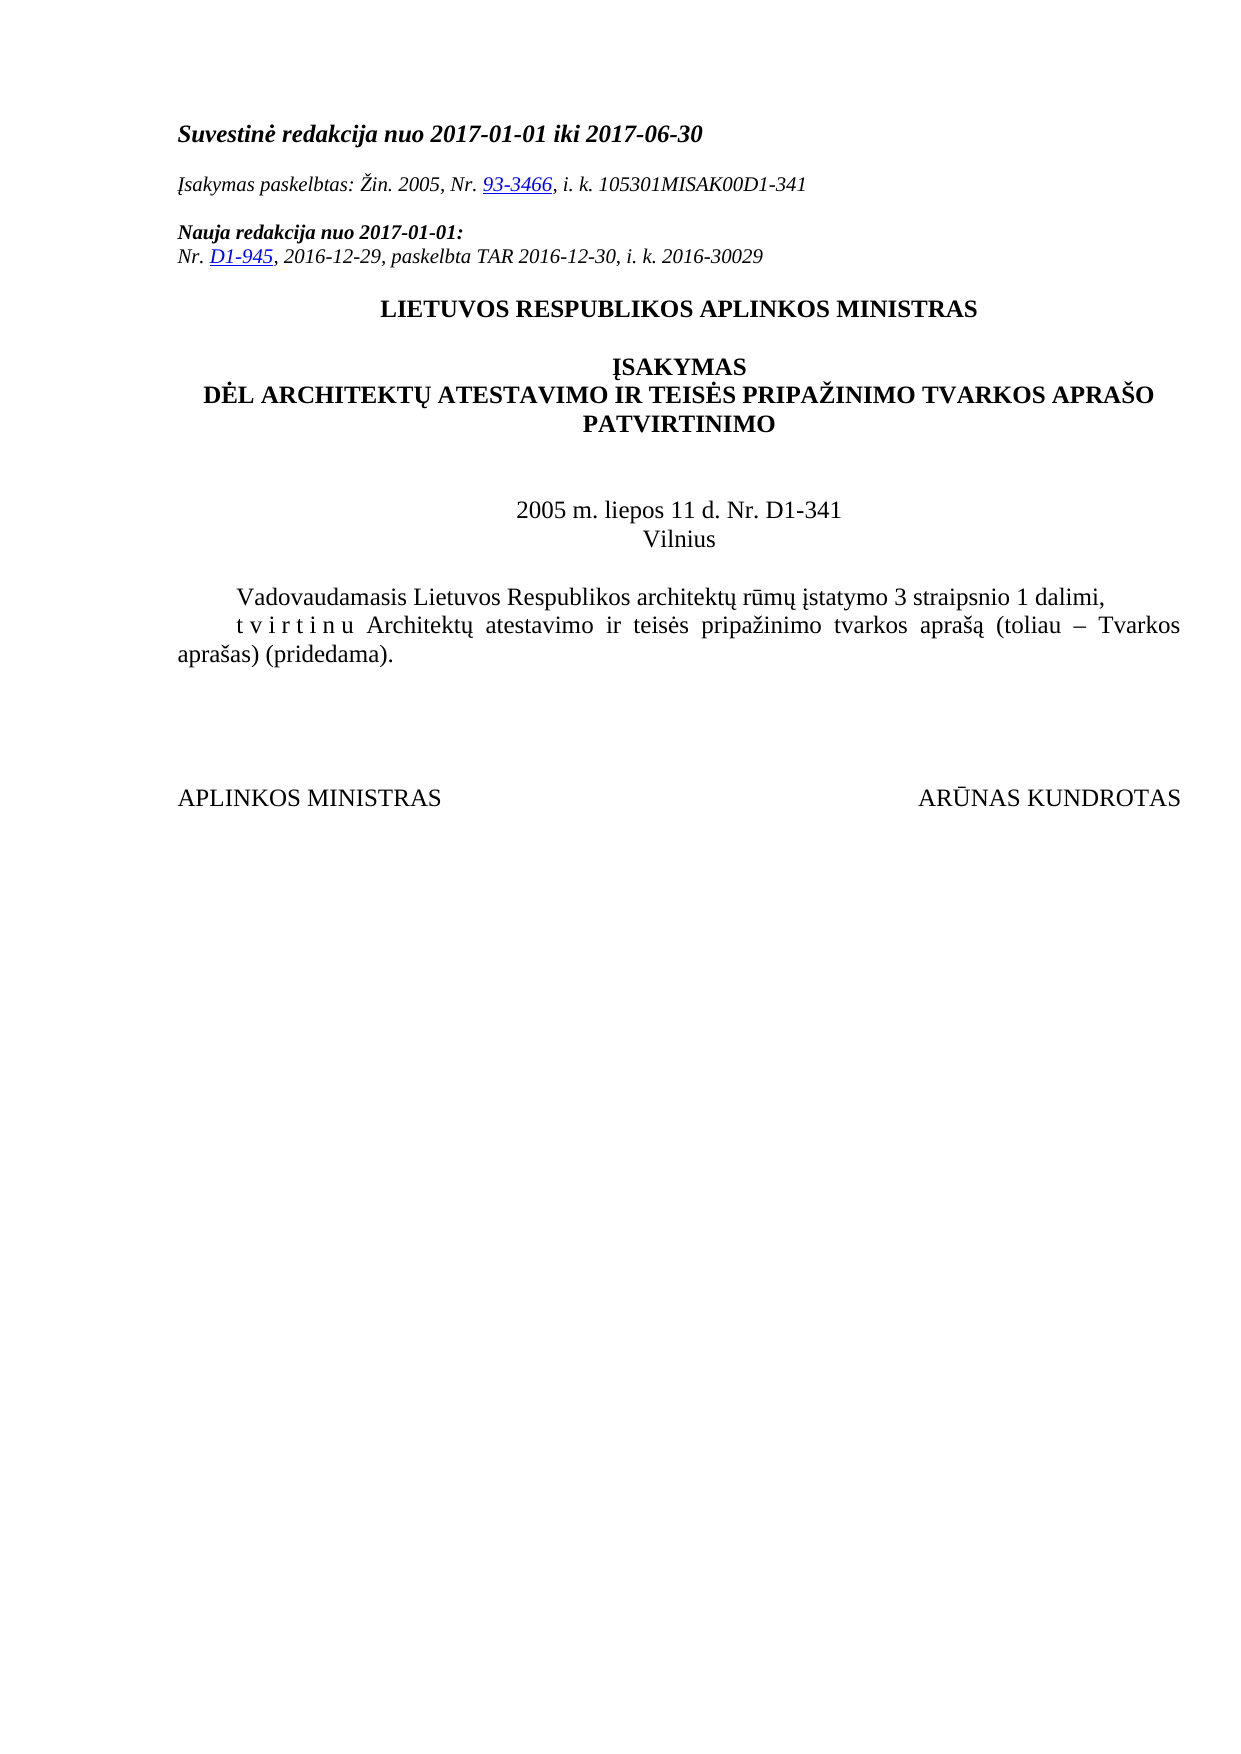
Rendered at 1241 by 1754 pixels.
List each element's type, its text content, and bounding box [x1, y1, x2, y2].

text 2005 m. liepos 11 d. Nr. D1-341 [177, 496, 1181, 524]
text LIETUVOS RESPUBLIKOS APLINKOS MINISTRAS [177, 294, 1181, 323]
text Nauja redakcija nuo 2017-01-01: [177, 220, 1181, 244]
text DĖL Architektų atestavimo IR teisės pripažinimo tvarkos aprašO PATVIRTINIMO [177, 381, 1181, 438]
text Nr. D1-945, 2016-12-29, paskelbta TAR 2016-12-30, i. k. 2016-30029 [177, 244, 1181, 268]
text t v i r t i n u Architektų atestavimo ir teisės pripažinimo tvarkos aprašą (toliau – Tvarkos aprašas) (pridedama). [177, 611, 1181, 668]
text Įsakymas paskelbtas: Žin. 2005, Nr. 93-3466, i. k. 105301MISAK00D1-341 [177, 172, 1181, 196]
text ĮSAKYMAS [177, 352, 1181, 381]
text APLINKOS MINISTRAS ARŪNAS KUNDROTAS [177, 783, 1181, 812]
text Vadovaudamasis Lietuvos Respublikos architektų rūmų įstatymo 3 straipsnio 1 dalimi, [177, 582, 1181, 611]
text Vilnius [177, 524, 1181, 553]
text Suvestinė redakcija nuo 2017-01-01 iki 2017-06-30 [177, 119, 1181, 148]
